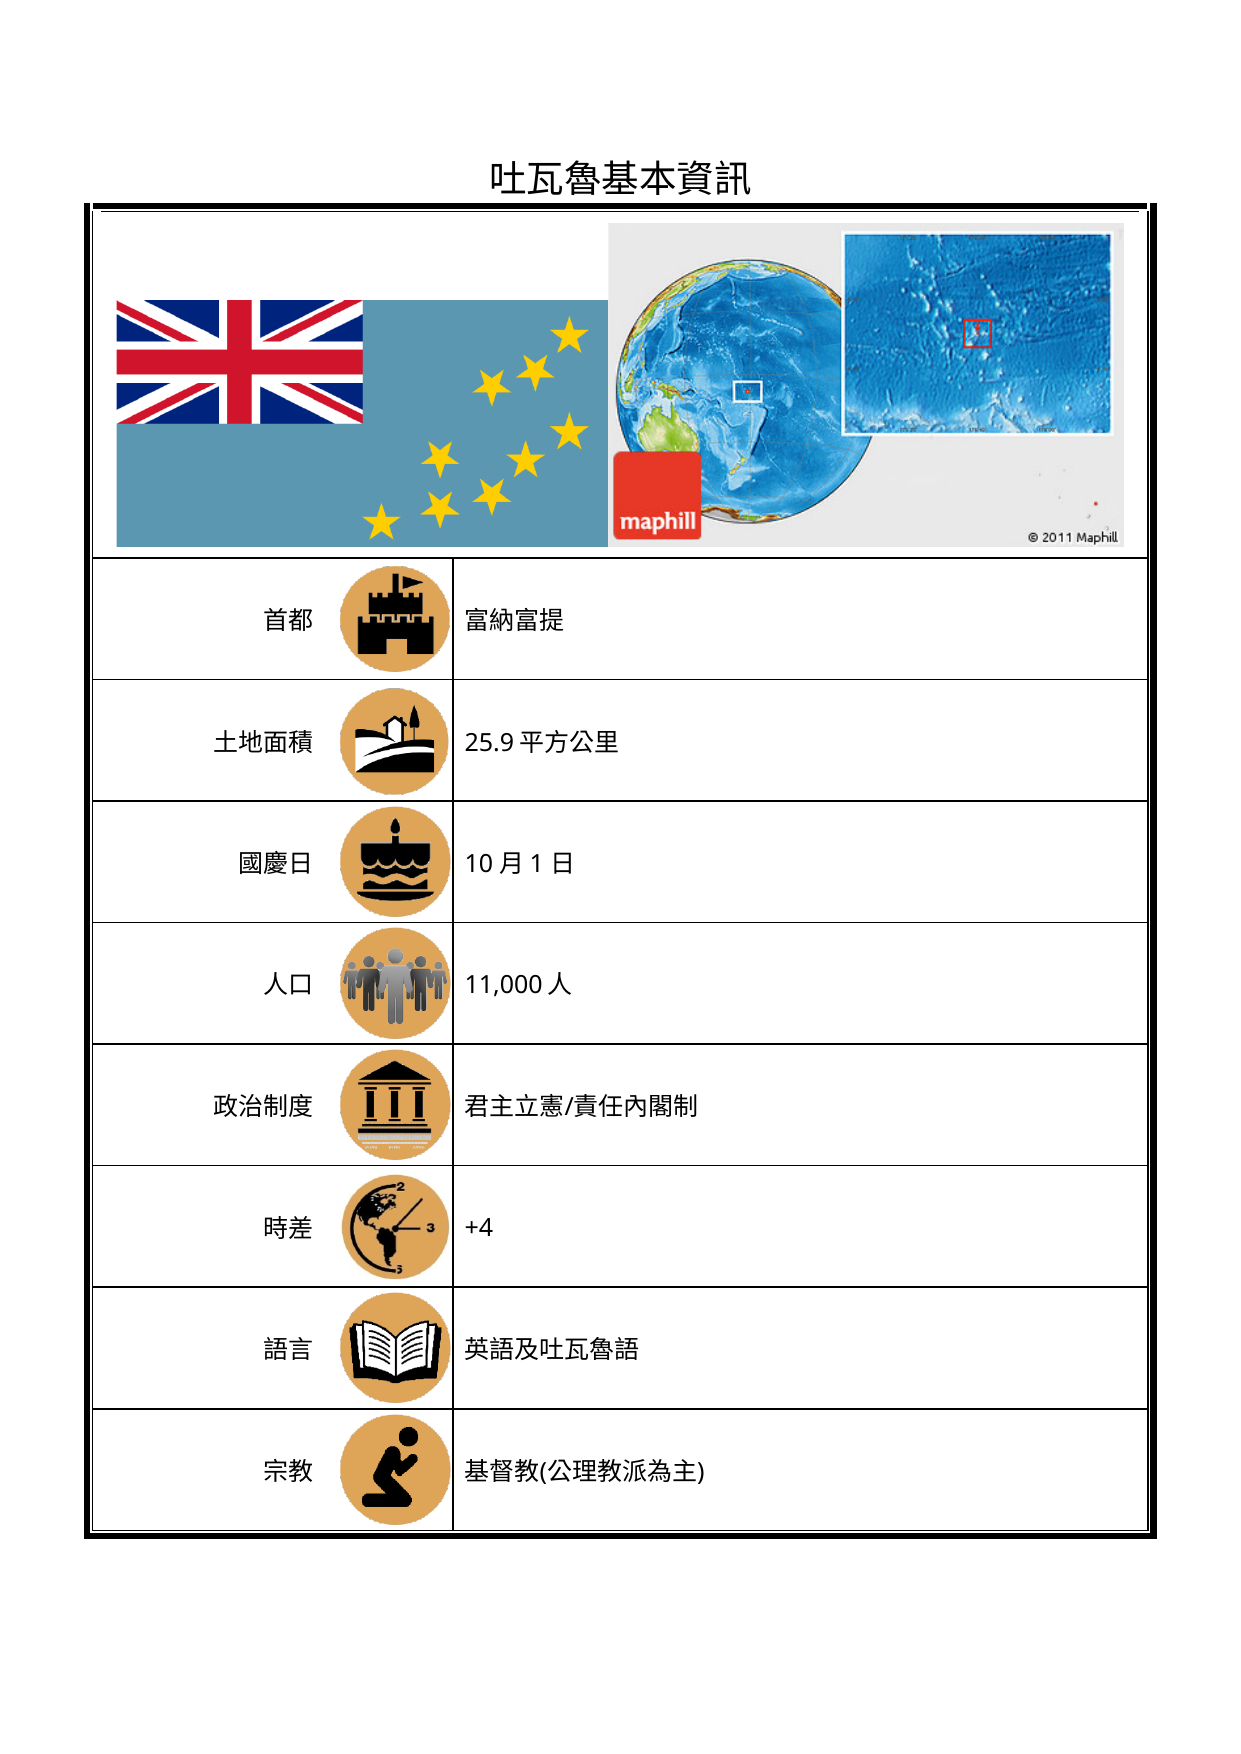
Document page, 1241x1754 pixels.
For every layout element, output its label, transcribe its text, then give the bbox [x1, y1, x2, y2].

table_cell [325, 1166, 452, 1286]
table_cell [325, 559, 452, 679]
table_cell 基督教(公理教派為主) [454, 1410, 1147, 1529]
table_cell 國慶日 [93, 802, 325, 922]
picture [336, 1170, 452, 1283]
table_cell 25.9平方公里 [454, 680, 1147, 800]
table_cell 政治制度 [93, 1045, 325, 1165]
picture [336, 684, 452, 797]
table_cell [325, 1045, 452, 1165]
table_cell +4 [454, 1166, 1147, 1286]
picture [336, 927, 452, 1040]
table_cell 10 月1 日 [454, 802, 1147, 922]
table_cell 時差 [93, 1166, 325, 1286]
table_cell 首都 [93, 559, 325, 679]
table_cell [325, 1288, 452, 1408]
table_cell 人口 [93, 923, 325, 1043]
table_cell 宗教 [93, 1410, 325, 1529]
picture [116, 223, 1124, 547]
picture [336, 1048, 452, 1161]
table_cell [325, 680, 452, 800]
table_cell 語言 [93, 1288, 325, 1408]
table_cell 英語及吐瓦魯語 [454, 1288, 1147, 1408]
table_cell [325, 802, 452, 922]
picture [336, 562, 452, 675]
table_cell 富納富提 [454, 559, 1147, 679]
table_cell 11,000人 [454, 923, 1147, 1043]
table_cell [325, 923, 452, 1043]
picture [336, 1291, 452, 1404]
table_cell 土地面積 [93, 680, 325, 800]
table_cell 君主立憲/責任內閣制 [454, 1045, 1147, 1165]
picture [336, 1413, 452, 1526]
table_cell [325, 1410, 452, 1529]
picture [336, 805, 452, 918]
table_header 吐瓦魯基本資訊 [89, 149, 1152, 203]
table_cell [90, 203, 1150, 557]
